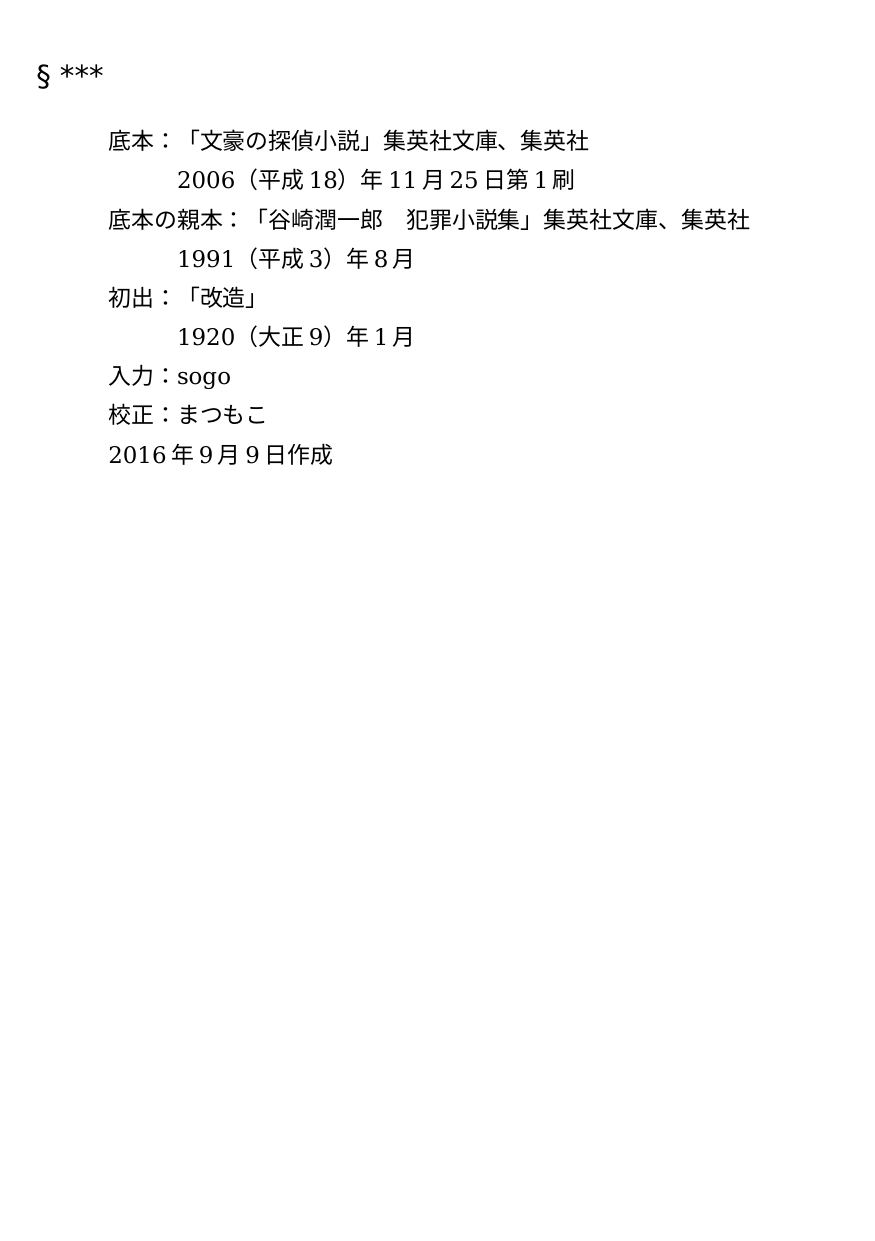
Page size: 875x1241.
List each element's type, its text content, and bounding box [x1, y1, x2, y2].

text 底本の親本：「谷崎潤一郎 犯罪小説集」集英社文庫、集英社 [72, 202, 802, 235]
subtitle § *** [36, 60, 838, 94]
text 初出：「改造」 [72, 280, 802, 313]
text 校正：まつもこ [72, 397, 802, 431]
text 底本：「文豪の探偵小説」集英社文庫、集英社 [72, 123, 802, 156]
text 2006（平成18）年11月25日第1刷 [72, 162, 802, 196]
text 1991（平成3）年8月 [72, 241, 802, 274]
text 2016年9月9日作成 [72, 437, 802, 470]
text 入力：sogo [72, 358, 802, 391]
text 1920（大正9）年1月 [72, 319, 802, 352]
